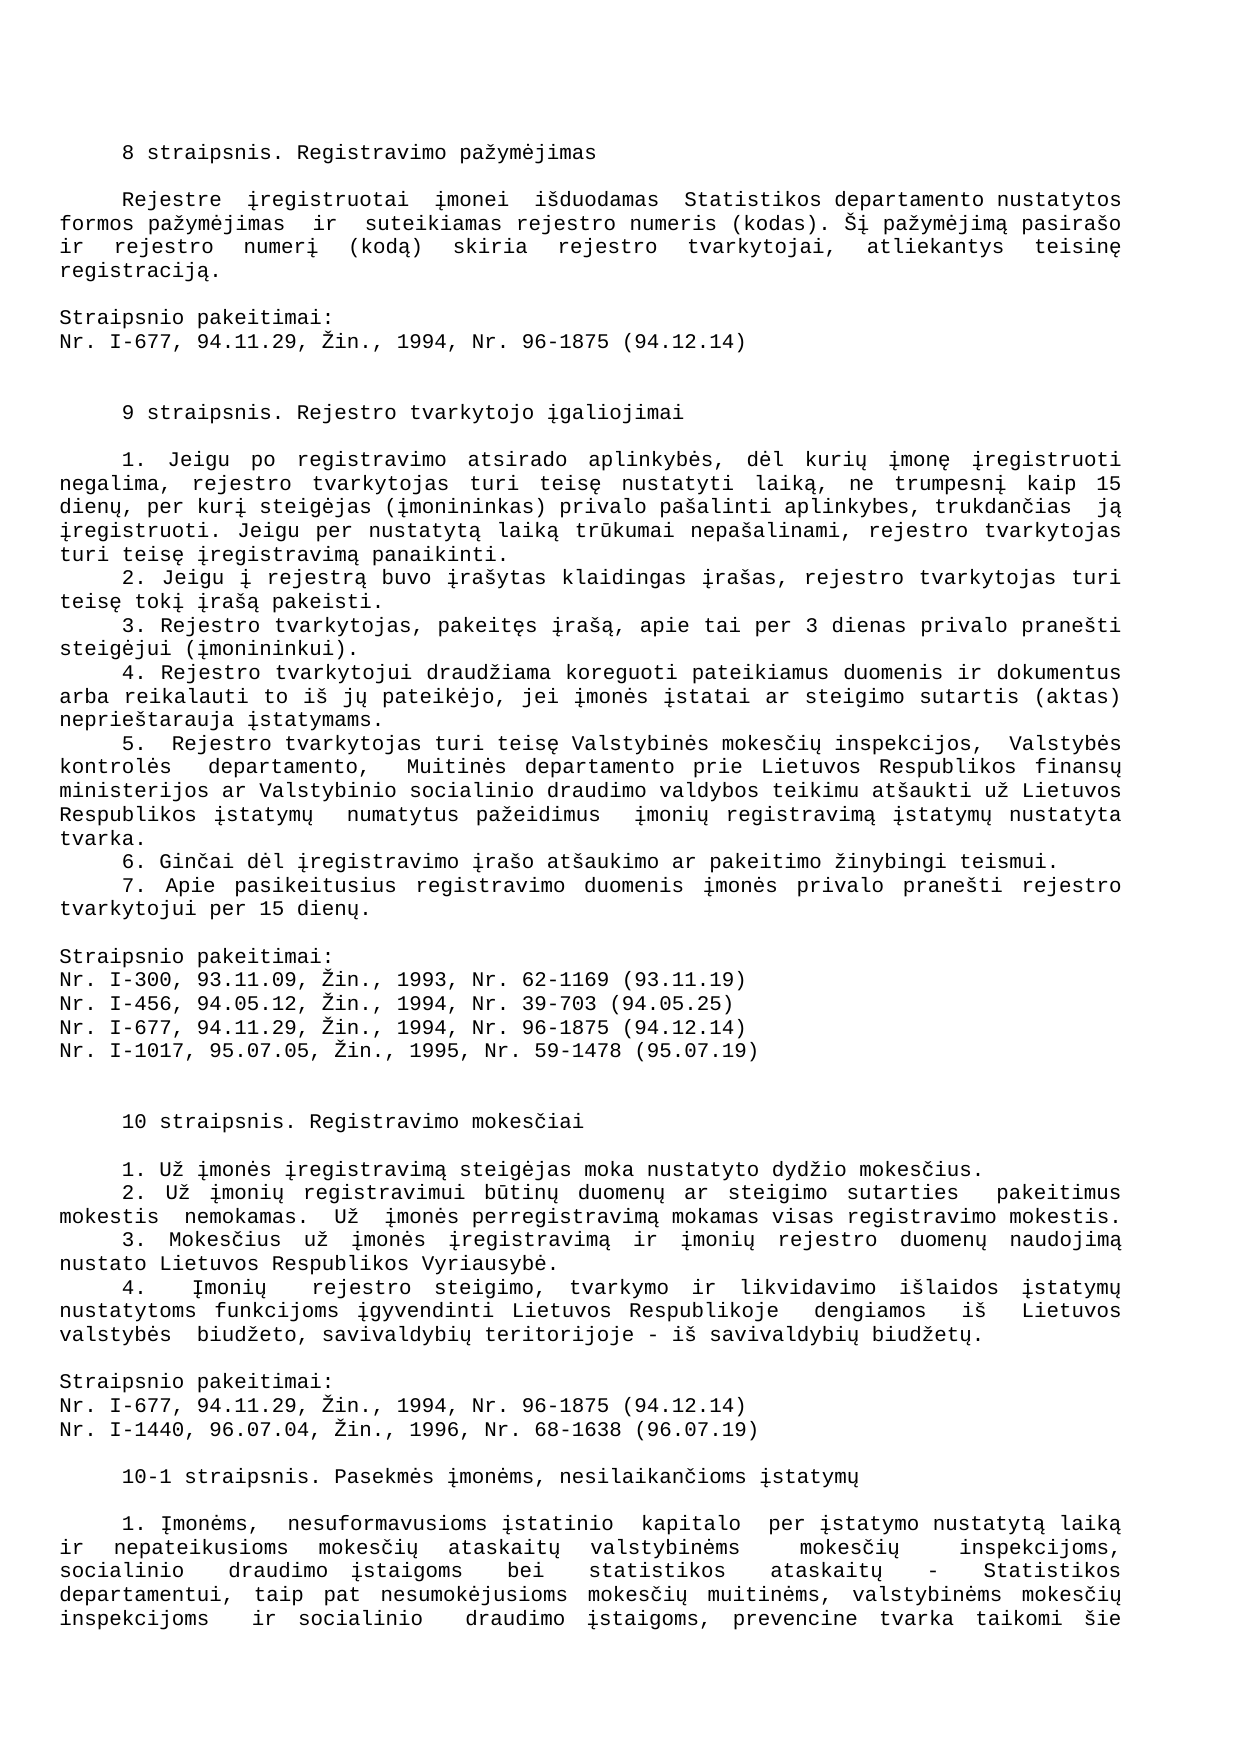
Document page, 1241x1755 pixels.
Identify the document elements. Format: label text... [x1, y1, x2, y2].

text 4. Įmonių rejestro steigimo, tvarkymo ir likvidavimo išlaidos įstatymų nustatytoms funkcijoms įgyvendinti Lietuvos Respublikoje dengiamos iš Lietuvos valstybės biudžeto, savivaldybių teritorijoje - iš savivaldybių biudžetų. [59, 1277, 1122, 1348]
text Nr. I-1017, 95.07.05, Žin., 1995, Nr. 59-1478 (95.07.19) [59, 1040, 1122, 1064]
text 10 straipsnis. Registravimo mokesčiai [59, 1111, 1122, 1135]
text 5. Rejestro tvarkytojas turi teisę Valstybinės mokesčių inspekcijos, Valstybės kontrolės departamento, Muitinės departamento prie Lietuvos Respublikos finansų ministerijos ar Valstybinio socialinio draudimo valdybos teikimu atšaukti už Lietuvos Respublikos įstatymų numatytus pažeidimus įmonių registravimą įstatymų nustatyta tvarka. [59, 733, 1122, 851]
text 1. Jeigu po registravimo atsirado aplinkybės, dėl kurių įmonę įregistruoti negalima, rejestro tvarkytojas turi teisę nustatyti laiką, ne trumpesnį kaip 15 dienų, per kurį steigėjas (įmonininkas) privalo pašalinti aplinkybes, trukdančias ją įregistruoti. Jeigu per nustatytą laiką trūkumai nepašalinami, rejestro tvarkytojas turi teisę įregistravimą panaikinti. [59, 449, 1122, 567]
text Nr. I-300, 93.11.09, Žin., 1993, Nr. 62-1169 (93.11.19) [59, 969, 1122, 993]
text Nr. I-677, 94.11.29, Žin., 1994, Nr. 96-1875 (94.12.14) [59, 1017, 1122, 1040]
text 1. Įmonėms, nesuformavusioms įstatinio kapitalo per įstatymo nustatytą laiką ir nepateikusioms mokesčių ataskaitų valstybinėms mokesčių inspekcijoms, socialinio draudimo įstaigoms bei statistikos ataskaitų - Statistikos departamentui, taip pat nesumokėjusioms mokesčių muitinėms, valstybinėms mokesčių inspekcijoms ir socialinio draudimo įstaigoms, prevencine tvarka taikomi šie [59, 1513, 1122, 1631]
text 9 straipsnis. Rejestro tvarkytojo įgaliojimai [59, 402, 1122, 426]
text 4. Rejestro tvarkytojui draudžiama koreguoti pateikiamus duomenis ir dokumentus arba reikalauti to iš jų pateikėjo, jei įmonės įstatai ar steigimo sutartis (aktas) neprieštarauja įstatymams. [59, 662, 1122, 733]
text Nr. I-1440, 96.07.04, Žin., 1996, Nr. 68-1638 (96.07.19) [59, 1419, 1122, 1442]
text Straipsnio pakeitimai: [59, 946, 1122, 969]
text 6. Ginčai dėl įregistravimo įrašo atšaukimo ar pakeitimo žinybingi teismui. [59, 851, 1122, 875]
text Nr. I-677, 94.11.29, Žin., 1994, Nr. 96-1875 (94.12.14) [59, 1395, 1122, 1419]
text 7. Apie pasikeitusius registravimo duomenis įmonės privalo pranešti rejestro tvarkytojui per 15 dienų. [59, 875, 1122, 922]
text 2. Už įmonių registravimui būtinų duomenų ar steigimo sutarties pakeitimus mokestis nemokamas. Už įmonės perregistravimą mokamas visas registravimo mokestis. [59, 1182, 1122, 1229]
text 3. Rejestro tvarkytojas, pakeitęs įrašą, apie tai per 3 dienas privalo pranešti steigėjui (įmonininkui). [59, 615, 1122, 662]
text Straipsnio pakeitimai: [59, 1371, 1122, 1395]
text 3. Mokesčius už įmonės įregistravimą ir įmonių rejestro duomenų naudojimą nustato Lietuvos Respublikos Vyriausybė. [59, 1229, 1122, 1277]
text 2. Jeigu į rejestrą buvo įrašytas klaidingas įrašas, rejestro tvarkytojas turi teisę tokį įrašą pakeisti. [59, 567, 1122, 615]
text 10-1 straipsnis. Pasekmės įmonėms, nesilaikančioms įstatymų [59, 1466, 1122, 1489]
text Nr. I-677, 94.11.29, Žin., 1994, Nr. 96-1875 (94.12.14) [59, 331, 1122, 354]
text Rejestre įregistruotai įmonei išduodamas Statistikos departamento nustatytos formos pažymėjimas ir suteikiamas rejestro numeris (kodas). Šį pažymėjimą pasirašo ir rejestro numerį (kodą) skiria rejestro tvarkytojai, atliekantys teisinę registraciją. [59, 189, 1122, 284]
text Nr. I-456, 94.05.12, Žin., 1994, Nr. 39-703 (94.05.25) [59, 993, 1122, 1017]
text 1. Už įmonės įregistravimą steigėjas moka nustatyto dydžio mokesčius. [59, 1158, 1122, 1182]
text Straipsnio pakeitimai: [59, 307, 1122, 331]
text 8 straipsnis. Registravimo pažymėjimas [59, 142, 1122, 165]
